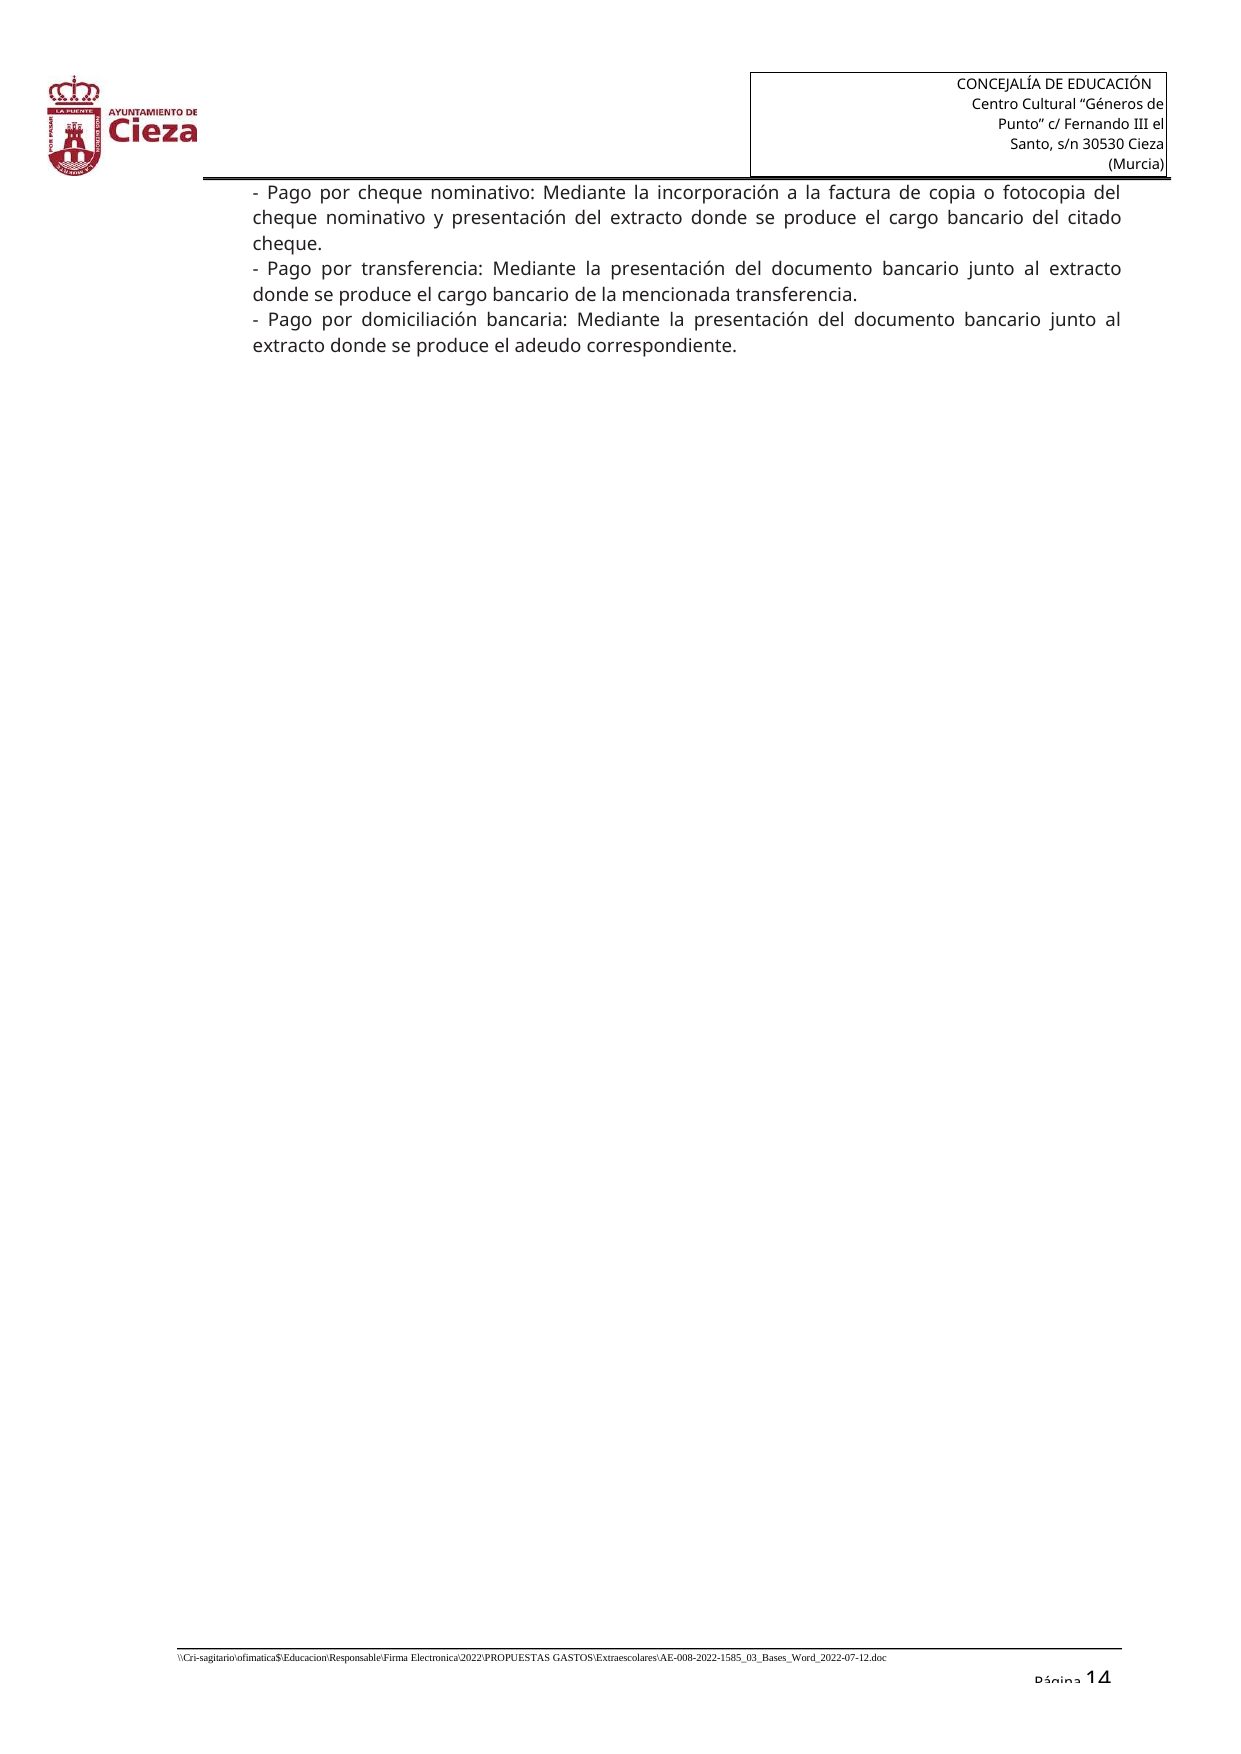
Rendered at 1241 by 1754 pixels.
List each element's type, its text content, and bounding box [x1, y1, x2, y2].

picture [47, 75, 198, 176]
list Pago por transferencia: Mediante la presentación del documento bancario junto al extracto donde se produce el cargo bancario de la mencionada transferencia. [252, 256, 1123, 307]
list Pago por cheque nominativo: Mediante la incorporación a la factura de copia o fotocopia del cheque nominativo y presentación del extracto donde se produce el cargo bancario del citado cheque. [252, 179, 1122, 256]
list Pago por domiciliación bancaria: Mediante la presentación del documento bancario junto al extracto donde se produce el adeudo correspondiente. [252, 307, 1122, 358]
